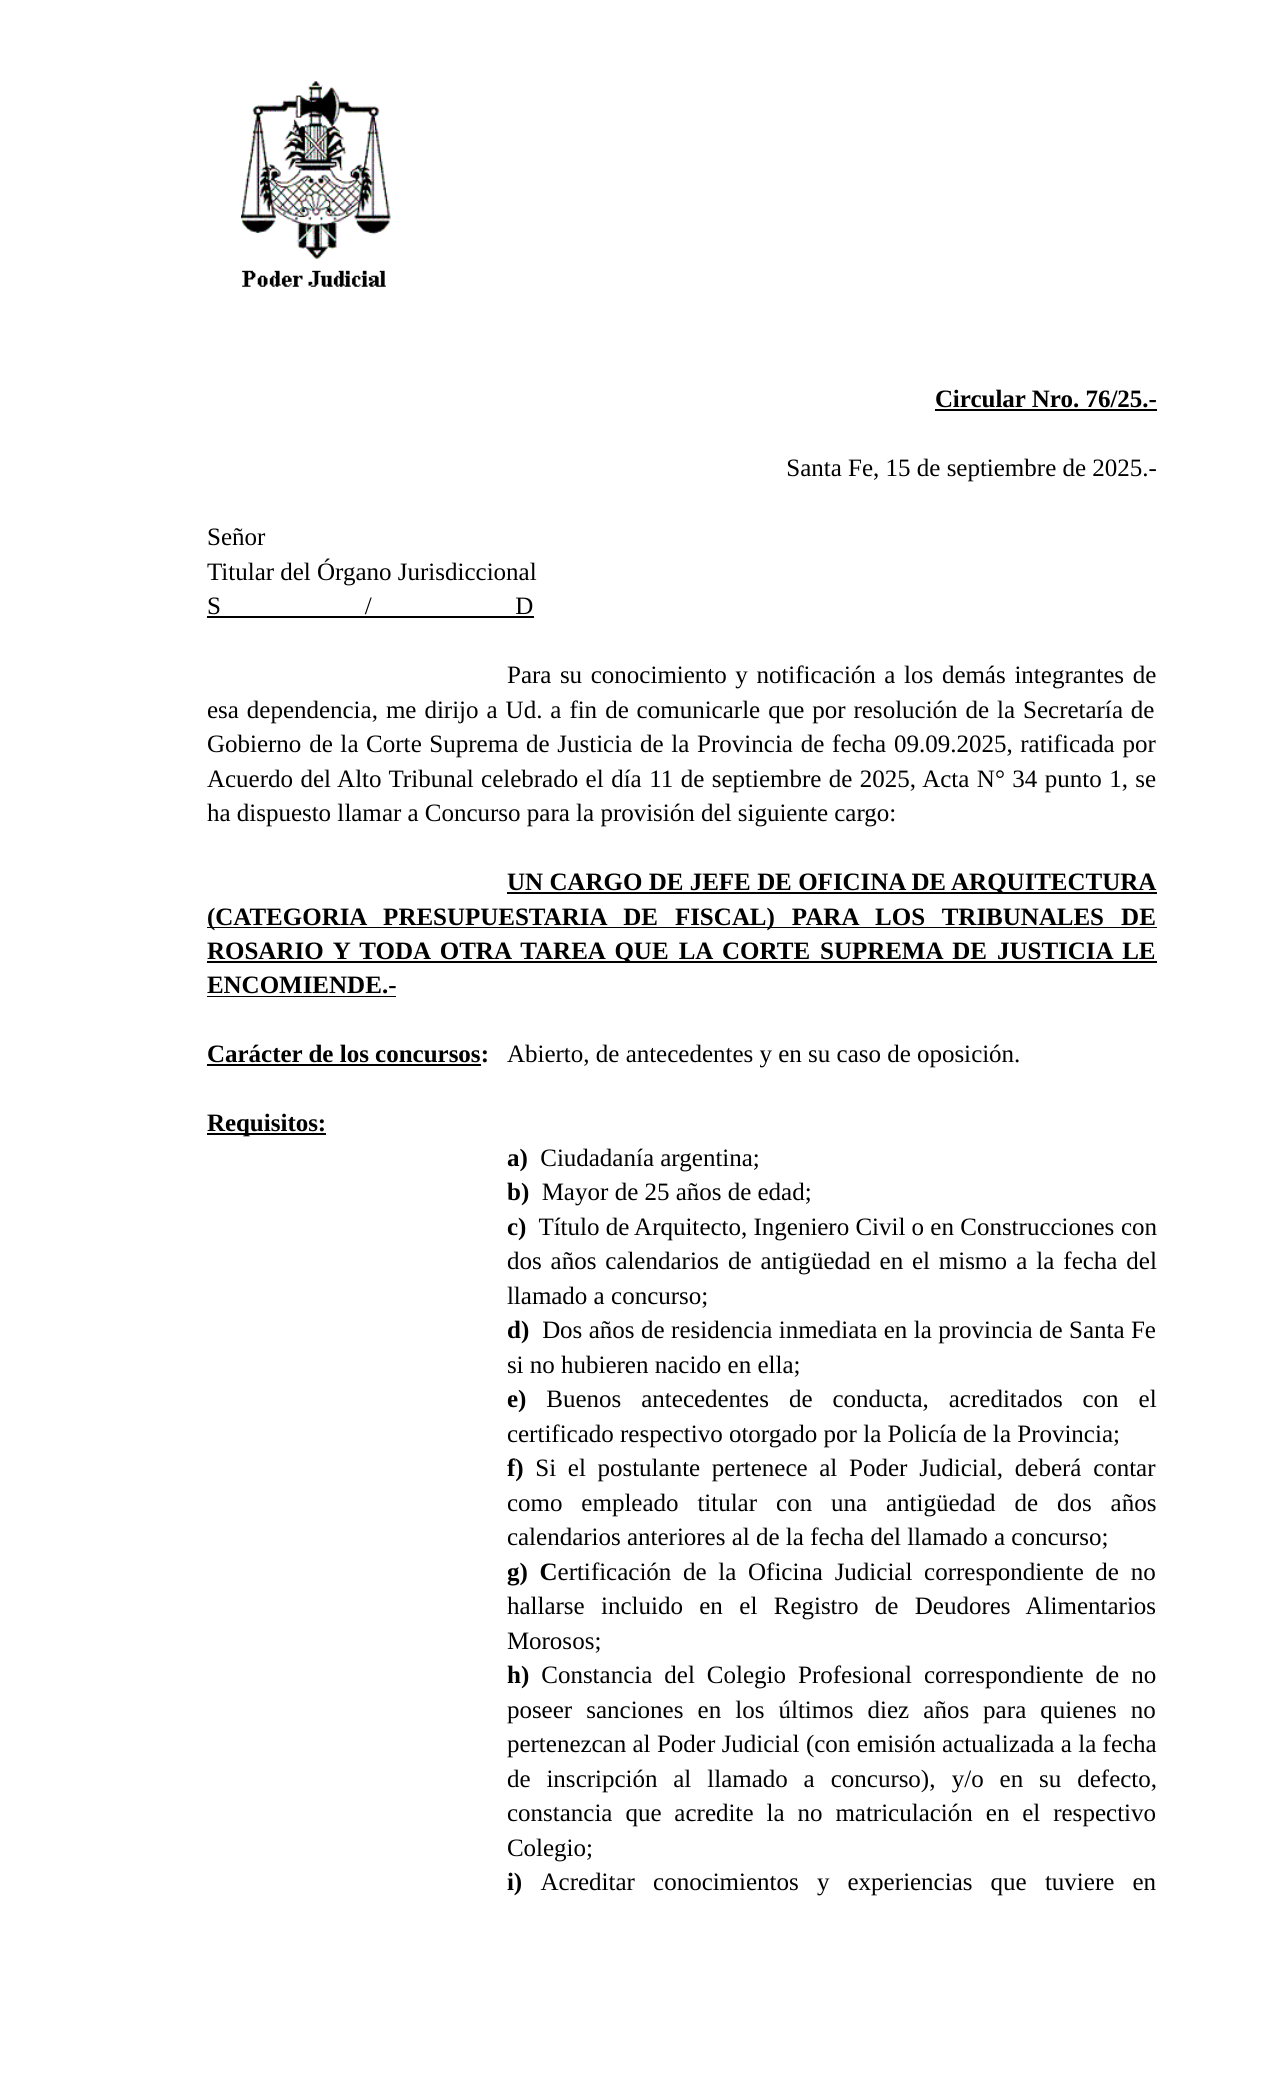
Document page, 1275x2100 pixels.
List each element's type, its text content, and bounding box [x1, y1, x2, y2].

text e) Buenos antecedentes de conducta, acreditados con el certificado respectivo otorgado por la Policía de la Provincia; [507, 1384, 1157, 1448]
text Carácter de los concursos: Abierto, de antecedentes y en su caso de oposición. [207, 1039, 1157, 1068]
text h) Constancia del Colegio Profesional correspondiente de no poseer sanciones en los últimos diez años para quienes no pertenezcan al Poder Judicial (con emisión actualizada a la fecha de inscripción al llamado a concurso), y/o en su defecto, constancia que acredite la no matriculación en el respectivo Colegio; [507, 1660, 1157, 1861]
text UN CARGO DE JEFE DE OFICINA DE ARQUITECTURA (CATEGORIA PRESUPUESTARIA DE FISCAL) PARA LOS TRIBUNALES DE [207, 867, 1157, 927]
text Señor [207, 522, 1157, 551]
text ROSARIO Y TODA OTRA TAREA QUE LA CORTE SUPREMA DE JUSTICIA LE [207, 928, 1157, 961]
text Titular del Órgano Jurisdiccional [207, 557, 1157, 586]
text Santa Fe, 15 de septiembre de 2025.- [207, 453, 1157, 482]
text f) Si el postulante pertenece al Poder Judicial, deberá contar como empleado titular con una antigüedad de dos años calendarios anteriores al de la fecha del llamado a concurso; [507, 1453, 1157, 1551]
text g) Certificación de la Oficina Judicial correspondiente de no hallarse incluido en el Registro de Deudores Alimentarios Morosos; [507, 1557, 1157, 1654]
text d) Dos años de residencia inmediata en la provincia de Santa Fe si no hubieren nacido en ella; [507, 1315, 1157, 1379]
text Requisitos: [207, 1108, 1157, 1137]
picture [241, 81, 392, 309]
text c) Título de Arquitecto, Ingeniero Civil o en Construcciones con dos años calendarios de antigüedad en el mismo a la fecha del llamado a concurso; [507, 1212, 1157, 1310]
text Para su conocimiento y notificación a los demás integrantes de esa dependencia, me dirijo a Ud. a fin de comunicarle que por resolución de la Secretaría de Gobierno de la Corte Suprema de Justicia de la Provincia de fecha 09.09.2025, ratificada por Acuerdo del Alto Tribunal celebrado el día 11 de septiembre de 2025, Acta N° 34 punto 1, se ha dispuesto llamar a Concurso para la provisión del siguiente cargo: [207, 660, 1157, 827]
text S / D [207, 591, 1157, 620]
text a) Ciudadanía argentina; [507, 1143, 1157, 1172]
text Circular Nro. 76/25.- [207, 384, 1157, 413]
text i) Acreditar conocimientos y experiencias que tuviere en [507, 1867, 1157, 1896]
text ENCOMIENDE.- [207, 963, 1157, 999]
text b) Mayor de 25 años de edad; [507, 1177, 1157, 1206]
